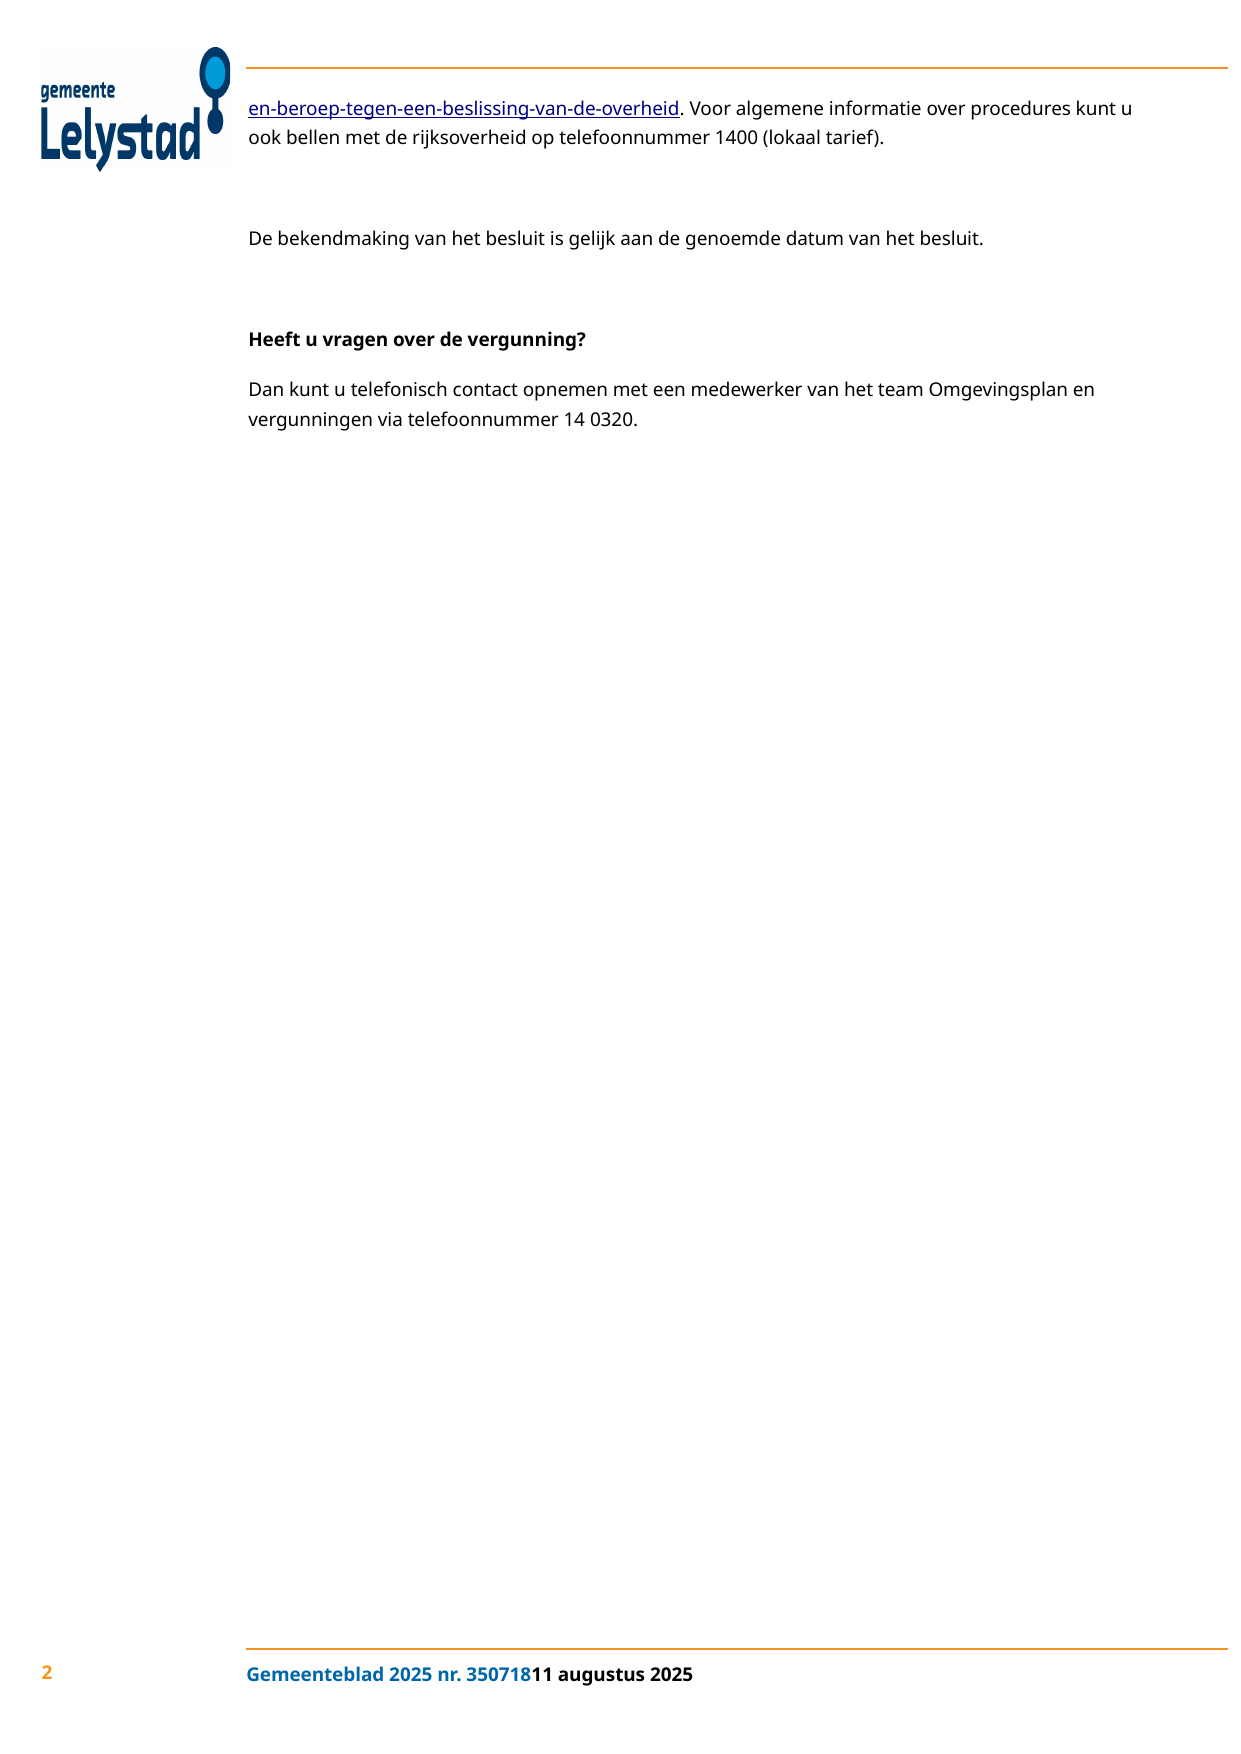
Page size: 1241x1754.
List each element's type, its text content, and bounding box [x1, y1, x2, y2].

text en-beroep-tegen-een-beslissing-van-de-overheid. Voor algemene informatie over procedures kunt u ook bellen met de rijksoverheid op telefoonnummer 1400 (lokaal tarief). [248, 95, 1152, 150]
text Dan kunt u telefonisch contact opnemen met een medewerker van het team Omgevingsplan en vergunningen via telefoonnummer 14 0320. [248, 376, 1152, 432]
text Heeft u vragen over de vergunning? [248, 326, 1152, 352]
picture [41, 47, 231, 172]
text De bekendmaking van het besluit is gelijk aan de genoemde datum van het besluit. [248, 225, 1152, 251]
